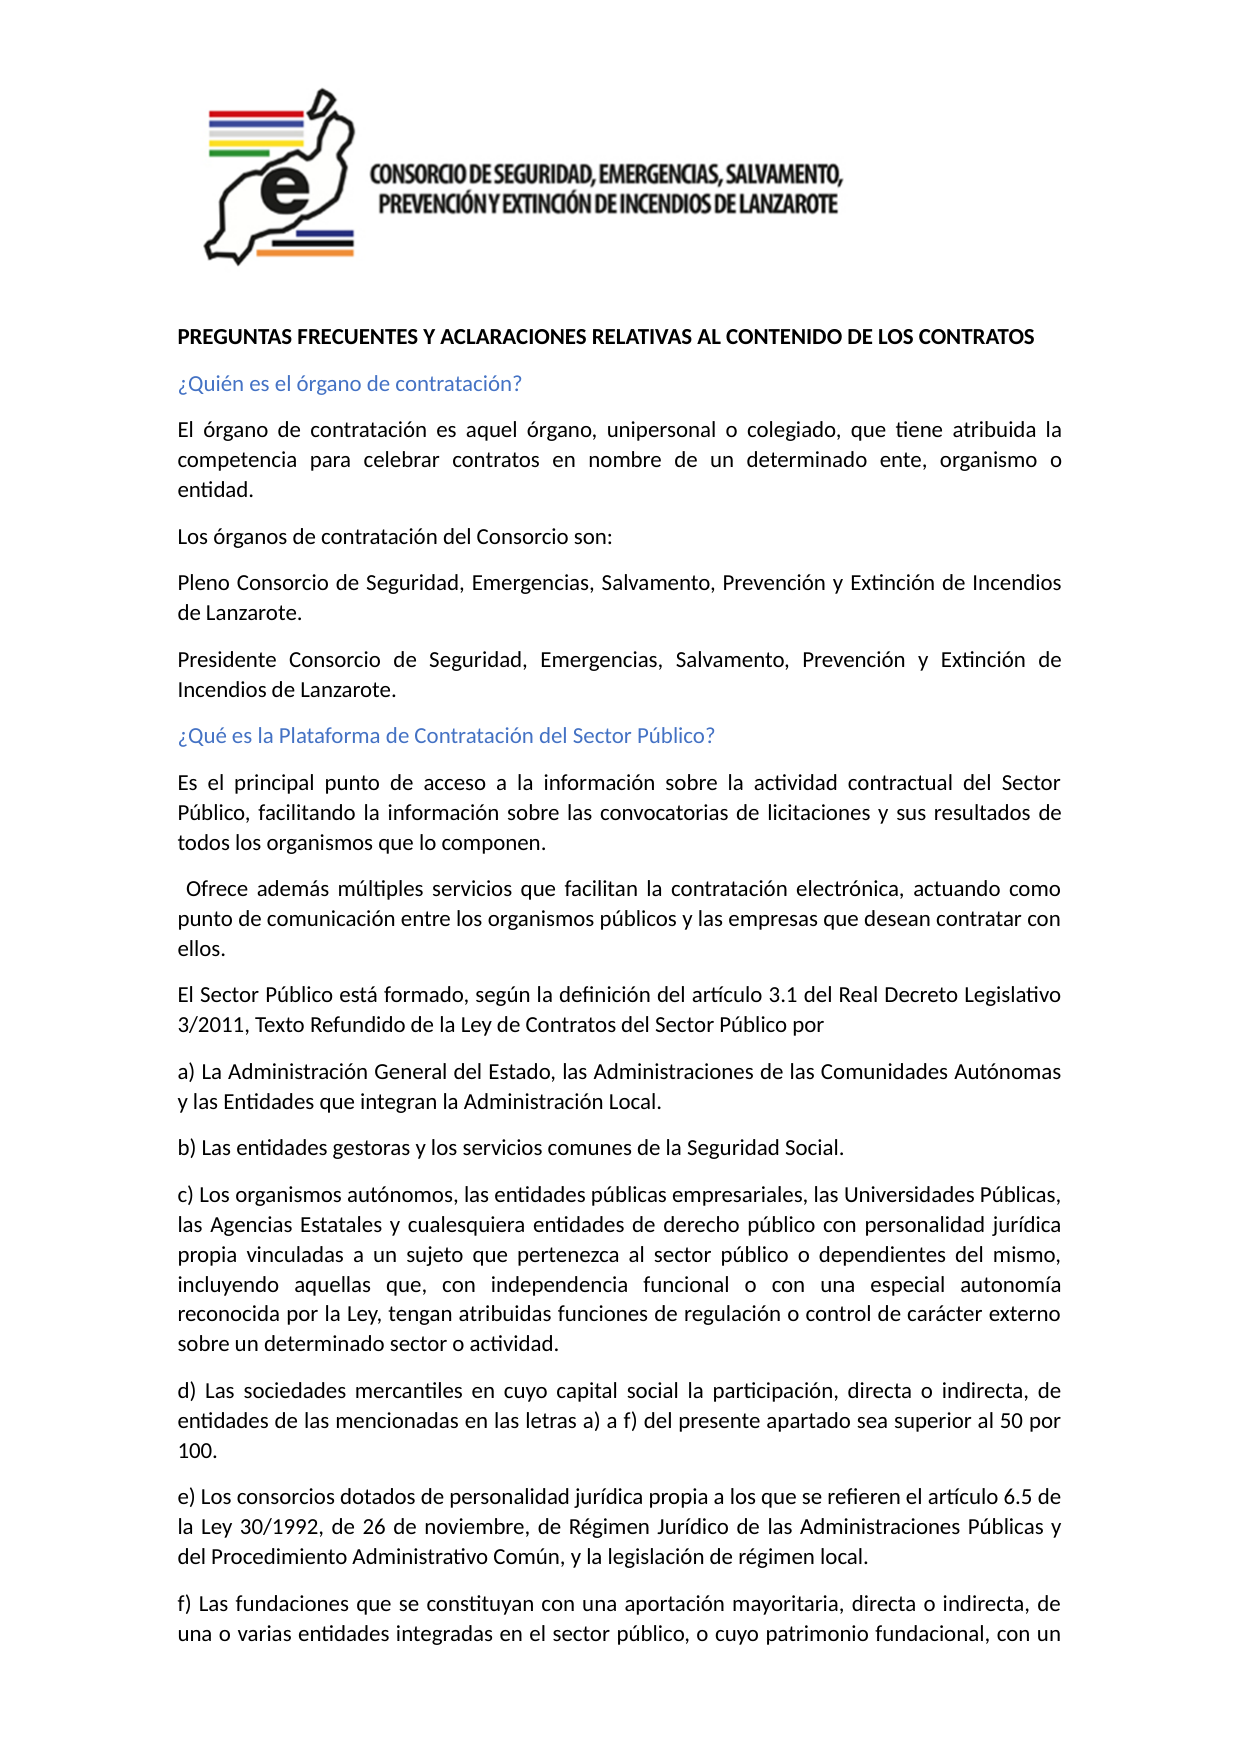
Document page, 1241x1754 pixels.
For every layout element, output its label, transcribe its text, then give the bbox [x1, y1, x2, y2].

text a) La Administración General del Estado, las Administraciones de las Comunidades Autónomas y las Entidades que integran la Administración Local. [177, 1057, 1063, 1115]
text d) Las sociedades mercantiles en cuyo capital social la participación, directa o indirecta, de entidades de las mencionadas en las letras a) a f) del presente apartado sea superior al 50 por 100. [177, 1376, 1063, 1464]
text Ofrece además múltiples servicios que facilitan la contratación electrónica, actuando como punto de comunicación entre los organismos públicos y las empresas que desean contratar con ellos. [177, 874, 1063, 962]
text c) Los organismos autónomos, las entidades públicas empresariales, las Universidades Públicas, las Agencias Estatales y cualesquiera entidades de derecho público con personalidad jurídica propia vinculadas a un sujeto que pertenezca al sector público o dependientes del mismo, incluyendo aquellas que, con independencia funcional o con una especial autonomía reconocida por la Ley, tengan atribuidas funciones de regulación o control de carácter externo sobre un determinado sector o actividad. [177, 1180, 1063, 1357]
text e) Los consorcios dotados de personalidad jurídica propia a los que se refieren el artículo 6.5 de la Ley 30/1992, de 26 de noviembre, de Régimen Jurídico de las Administraciones Públicas y del Procedimiento Administrativo Común, y la legislación de régimen local. [177, 1482, 1063, 1570]
text El Sector Público está formado, según la definición del artículo 3.1 del Real Decreto Legislativo 3/2011, Texto Refundido de la Ley de Contratos del Sector Público por [177, 981, 1063, 1038]
text Los órganos de contratación del Consorcio son: [177, 522, 1063, 550]
text ¿Quién es el órgano de contratación? [177, 369, 1063, 397]
text ¿Qué es la Plataforma de Contratación del Sector Público? [177, 721, 1063, 749]
text PREGUNTAS FRECUENTES Y ACLARACIONES RELATIVAS AL CONTENIDO DE LOS CONTRATOS [177, 322, 1063, 350]
text Es el principal punto de acceso a la información sobre la actividad contractual del Sector Público, facilitando la información sobre las convocatorias de licitaciones y sus resultados de todos los organismos que lo componen. [177, 768, 1063, 856]
text f) Las fundaciones que se constituyan con una aportación mayoritaria, directa o indirecta, de una o varias entidades integradas en el sector público, o cuyo patrimonio fundacional, con un [177, 1589, 1063, 1647]
text Pleno Consorcio de Seguridad, Emergencias, Salvamento, Prevención y Extinción de Incendios de Lanzarote. [177, 568, 1063, 626]
text Presidente Consorcio de Seguridad, Emergencias, Salvamento, Prevención y Extinción de Incendios de Lanzarote. [177, 645, 1063, 703]
text b) Las entidades gestoras y los servicios comunes de la Seguridad Social. [177, 1133, 1063, 1161]
text El órgano de contratación es aquel órgano, unipersonal o colegiado, que tiene atribuida la competencia para celebrar contratos en nombre de un determinado ente, organismo o entidad. [177, 415, 1063, 503]
